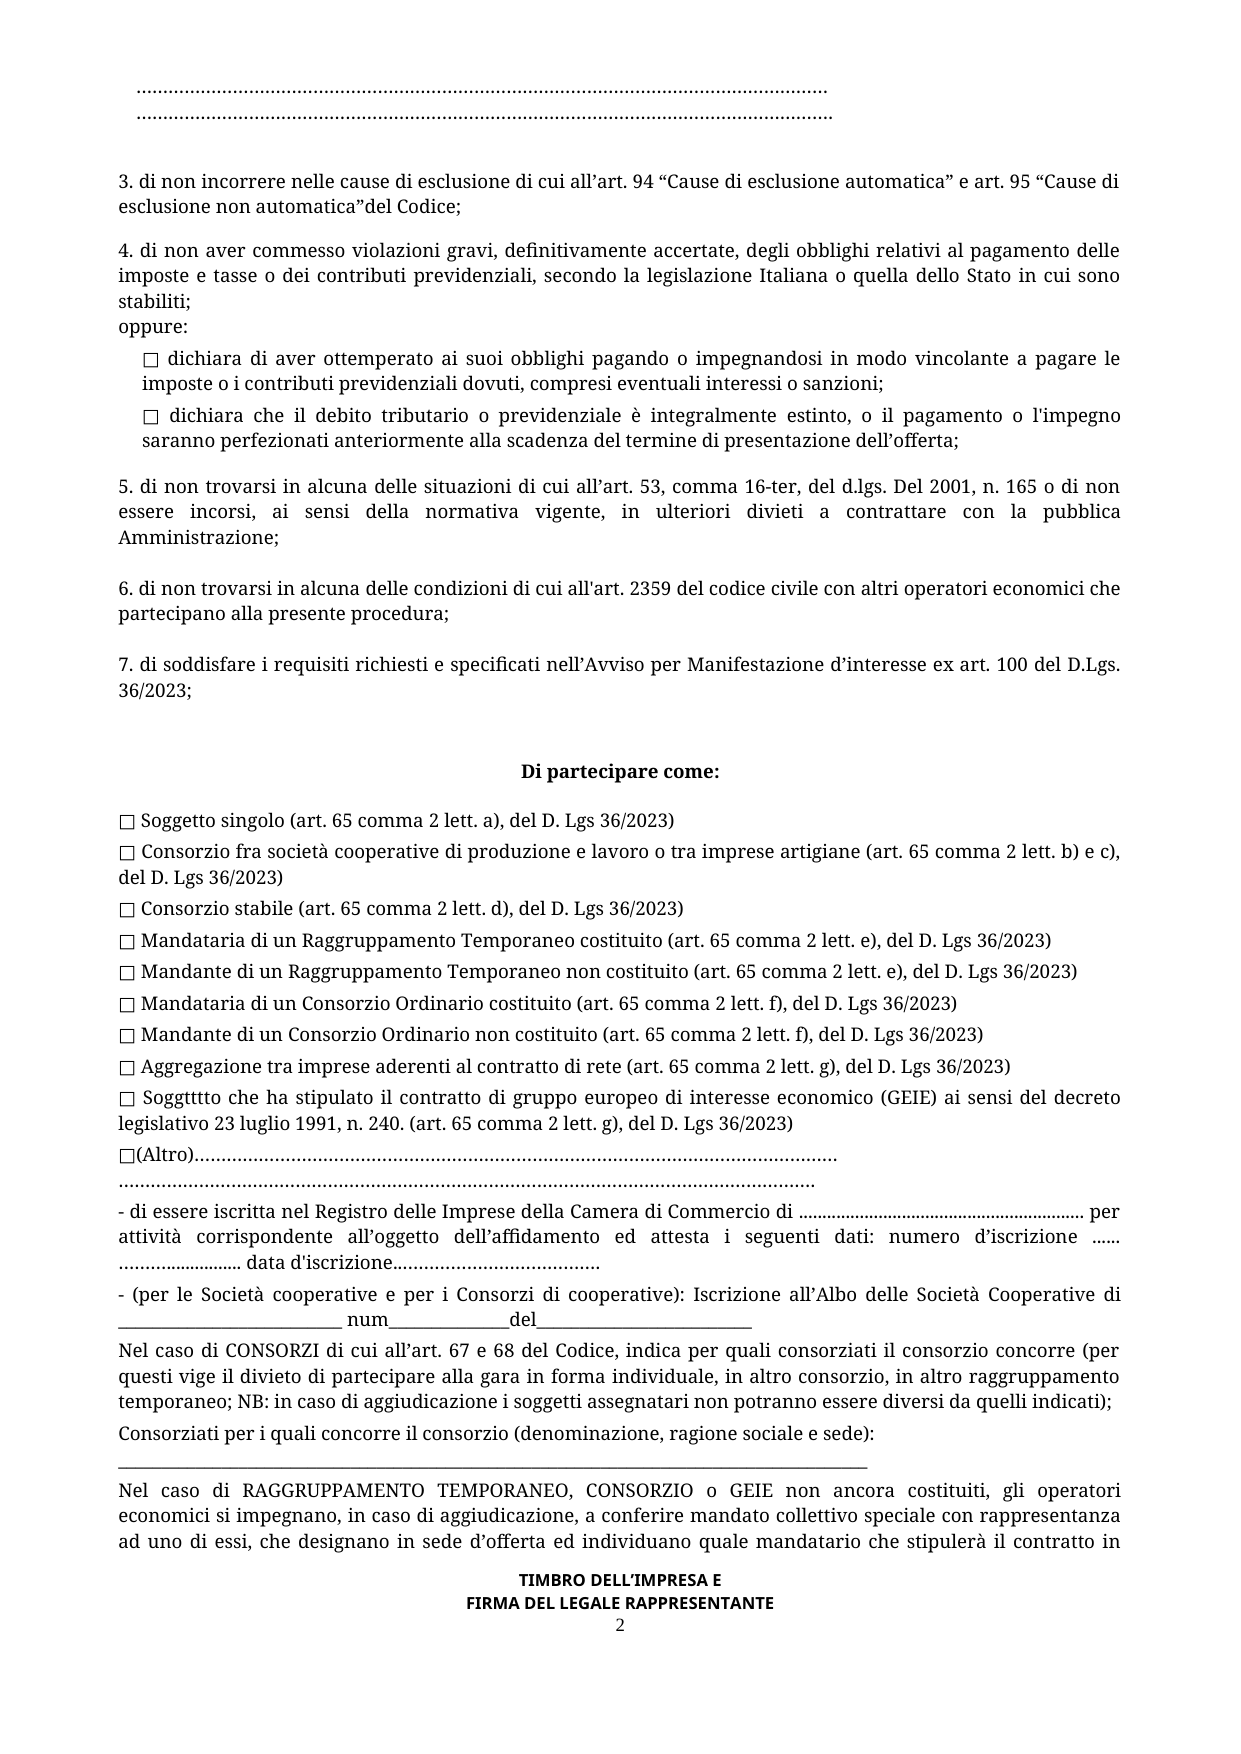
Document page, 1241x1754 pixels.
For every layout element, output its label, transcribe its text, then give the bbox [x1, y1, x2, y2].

text _______________________________________________________________________________________ [118, 1446, 1122, 1471]
text □ Consorzio stabile (art. 65 comma 2 lett. d), del D. Lgs 36/2023) [118, 896, 1122, 921]
text - di essere iscritta nel Registro delle Imprese della Camera di Commercio di ............................................................. per attività corrispondente all’oggetto dell’affidamento ed attesta i seguenti dati: numero d’iscrizione ......………................ data d'iscrizione..………………………………. [118, 1198, 1122, 1275]
text …………………………………………………………………………………………………………………. [118, 1167, 1122, 1192]
text 7. di soddisfare i requisiti richiesti e specificati nell’Avviso per Manifestazione d’interesse ex art. 100 del D.Lgs. 36/2023; [118, 652, 1122, 703]
text □(Altro)………………………………………………………………………………………………………… [118, 1141, 1122, 1167]
text - (per le Società cooperative e per i Consorzi di cooperative): Iscrizione all’Albo delle Società Cooperative di __________________________ num______________del_________________________ [118, 1281, 1122, 1332]
text Nel caso di CONSORZI di cui all’art. 67 e 68 del Codice, indica per quali consorziati il consorzio concorre (per questi vige il divieto di partecipare alla gara in forma individuale, in altro consorzio, in altro raggruppamento temporaneo; NB: in caso di aggiudicazione i soggetti assegnatari non potranno essere diversi da quelli indicati); [118, 1338, 1122, 1414]
text □ Mandante di un Consorzio Ordinario non costituito (art. 65 comma 2 lett. f), del D. Lgs 36/2023) [118, 1021, 1122, 1047]
text Consorziati per i quali concorre il consorzio (denominazione, ragione sociale e sede): [118, 1420, 1122, 1446]
text □ Consorzio fra società cooperative di produzione e lavoro o tra imprese artigiane (art. 65 comma 2 lett. b) e c), del D. Lgs 36/2023) [118, 839, 1122, 890]
text 5. di non trovarsi in alcuna delle situazioni di cui all’art. 53, comma 16-ter, del d.lgs. Del 2001, n. 165 o di non essere incorsi, ai sensi della normativa vigente, in ulteriori divieti a contrattare con la pubblica Amministrazione; [118, 473, 1122, 549]
text □ dichiara che il debito tributario o previdenziale è integralmente estinto, o il pagamento o l'impegno saranno perfezionati anteriormente alla scadenza del termine di presentazione dell’offerta; [142, 402, 1122, 453]
text 4. di non aver commesso violazioni gravi, definitivamente accertate, degli obblighi relativi al pagamento delle imposte e tasse o dei contributi previdenziali, secondo la legislazione Italiana o quella dello Stato in cui sono stabiliti; [118, 237, 1122, 314]
text □ Mandataria di un Raggruppamento Temporaneo costituito (art. 65 comma 2 lett. e), del D. Lgs 36/2023) [118, 927, 1122, 953]
text □ Soggetto singolo (art. 65 comma 2 lett. a), del D. Lgs 36/2023) [118, 807, 1122, 833]
text □ dichiara di aver ottemperato ai suoi obblighi pagando o impegnandosi in modo vincolante a pagare le imposte o i contributi previdenziali dovuti, compresi eventuali interessi o sanzioni; [142, 345, 1122, 396]
text □ Mandataria di un Consorzio Ordinario costituito (art. 65 comma 2 lett. f), del D. Lgs 36/2023) [118, 990, 1122, 1016]
text □ Aggregazione tra imprese aderenti al contratto di rete (art. 65 comma 2 lett. g), del D. Lgs 36/2023) [118, 1053, 1122, 1078]
text 3. di non incorrere nelle cause di esclusione di cui all’art. 94 “Cause di esclusione automatica” e art. 95 “Cause di esclusione non automatica”del Codice; [118, 168, 1122, 219]
text ………………………………………………………………………………………………………………… [136, 74, 1122, 99]
text oppure: [118, 314, 1122, 339]
text 6. di non trovarsi in alcuna delle condizioni di cui all'art. 2359 del codice civile con altri operatori economici che partecipano alla presente procedura; [118, 575, 1122, 626]
text …………………………………………………………………………………………………………………. [136, 99, 1122, 125]
text Di partecipare come: [118, 758, 1122, 783]
text □ Soggtttto che ha stipulato il contratto di gruppo europeo di interesse economico (GEIE) ai sensi del decreto legislativo 23 luglio 1991, n. 240. (art. 65 comma 2 lett. g), del D. Lgs 36/2023) [118, 1084, 1122, 1135]
text □ Mandante di un Raggruppamento Temporaneo non costituito (art. 65 comma 2 lett. e), del D. Lgs 36/2023) [118, 958, 1122, 984]
text Nel caso di RAGGRUPPAMENTO TEMPORANEO, CONSORZIO o GEIE non ancora costituiti, gli operatori economici si impegnano, in caso di aggiudicazione, a conferire mandato collettivo speciale con rappresentanza ad uno di essi, che designano in sede d’offerta ed individuano quale mandatario che stipulerà il contratto in [118, 1477, 1122, 1554]
